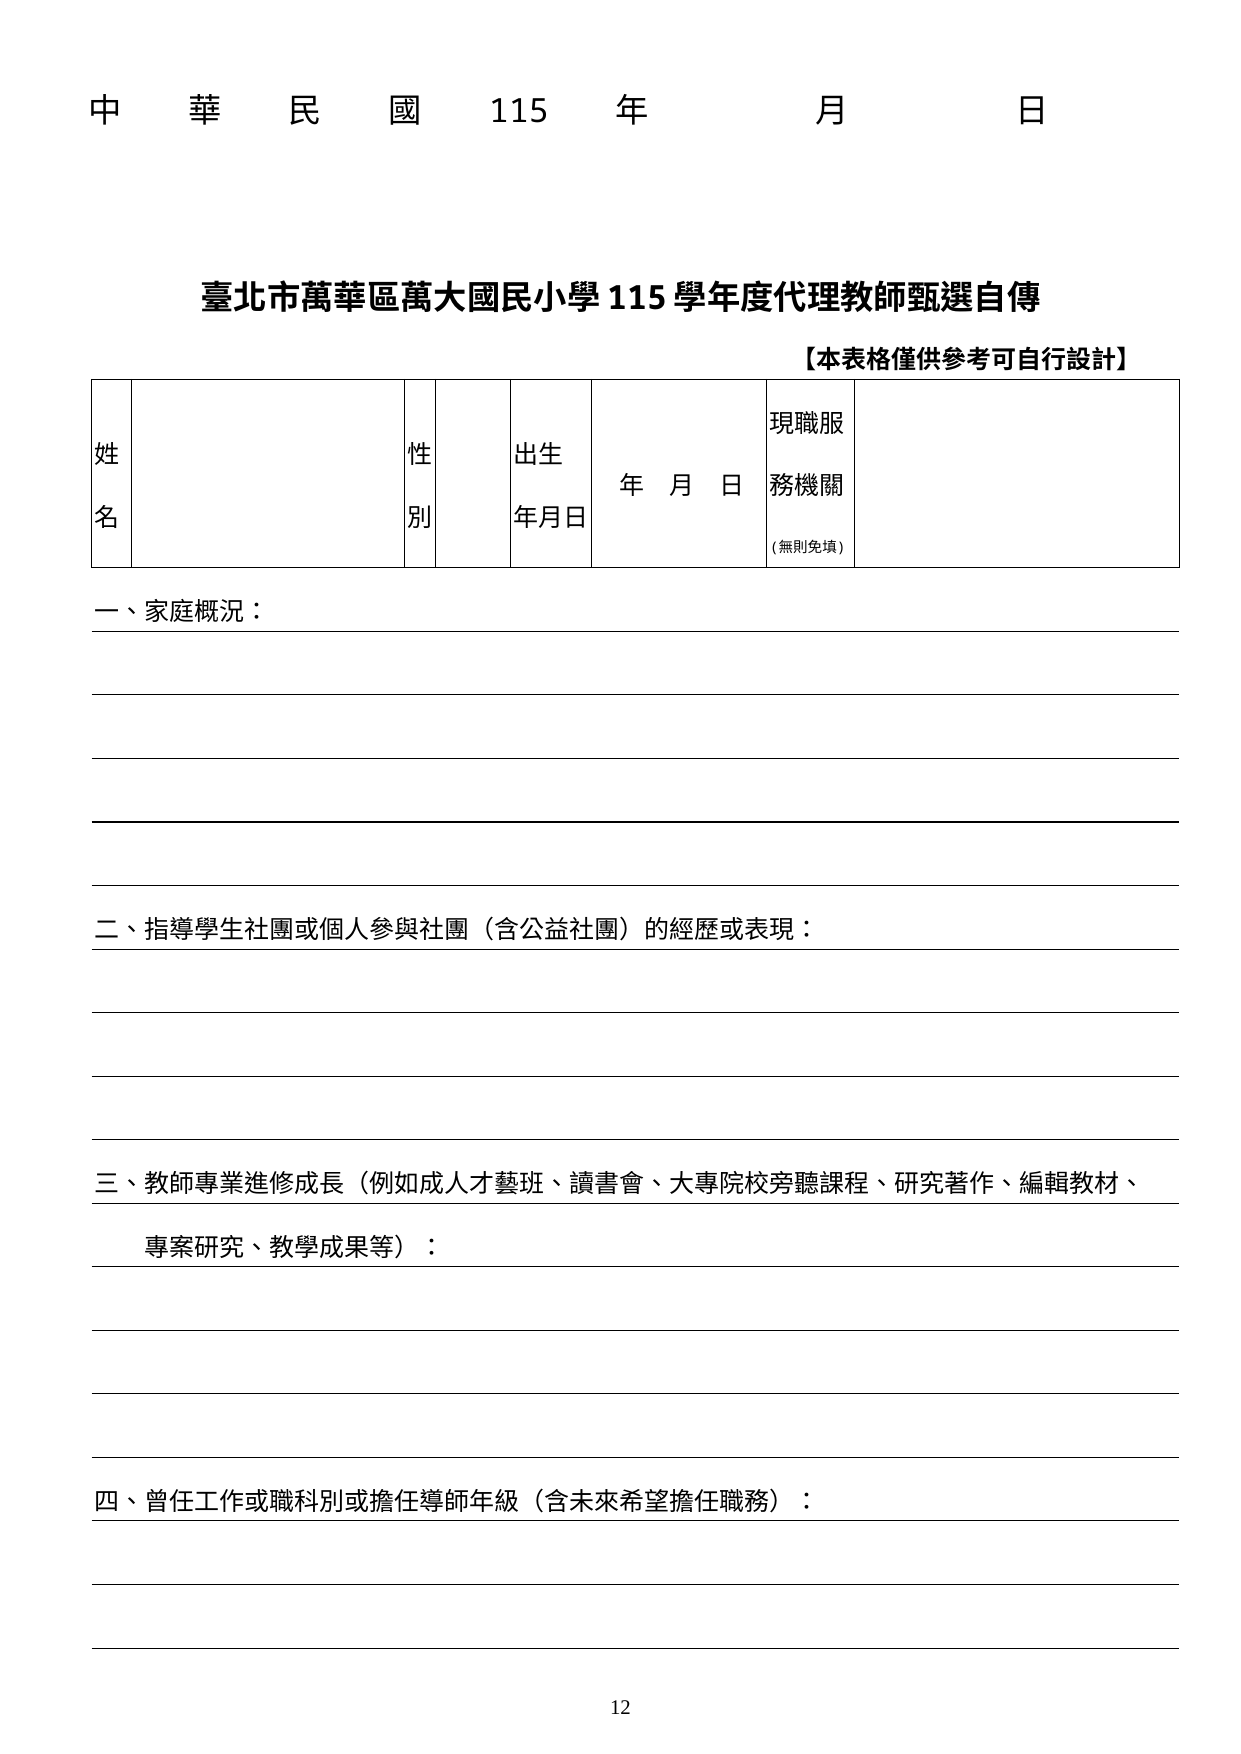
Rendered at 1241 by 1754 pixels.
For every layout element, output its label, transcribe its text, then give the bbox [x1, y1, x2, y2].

table_header [132, 380, 404, 567]
table_cell [92, 695, 1179, 758]
table_header [436, 380, 510, 567]
table_cell 二、指導學生社團或個人參與社團（含公益社團）的經歷或表現： [92, 886, 1179, 948]
table_cell 一、家庭概況： [92, 568, 1179, 631]
table_cell [92, 1331, 1179, 1393]
text 臺北市萬華區萬大國民小學115學年度代理教師甄選自傳 [89, 254, 1152, 316]
table_header 姓名 [92, 380, 131, 567]
text 【本表格僅供參考可自行設計】 [89, 316, 1152, 379]
table_header 出生 年月日 [511, 380, 591, 567]
table_cell [92, 632, 1179, 694]
table_header [855, 380, 1179, 567]
table_cell [92, 823, 1179, 885]
table_header 現職服務機關(無則免填) [767, 380, 854, 567]
table_cell [92, 1013, 1179, 1076]
table_cell [92, 1077, 1179, 1139]
table_cell [92, 1521, 1179, 1584]
table_cell [92, 950, 1179, 1012]
table_cell [92, 1585, 1179, 1647]
table_header 年 月 日 [592, 380, 766, 567]
table_cell [92, 759, 1179, 821]
table_cell [92, 1267, 1179, 1330]
table_header 性別 [405, 380, 435, 567]
table_cell 三、教師專業進修成長（例如成人才藝班、讀書會、大專院校旁聽課程、研究著作、編輯教材、 [92, 1140, 1179, 1203]
table_cell 專案研究、教學成果等）： [92, 1204, 1179, 1266]
table_cell [92, 1394, 1179, 1457]
table_cell 四、曾任工作或職科別或擔任導師年級（含未來希望擔任職務）： [92, 1458, 1179, 1520]
text 中 華 民 國 115 年 月 日 [89, 66, 1152, 129]
